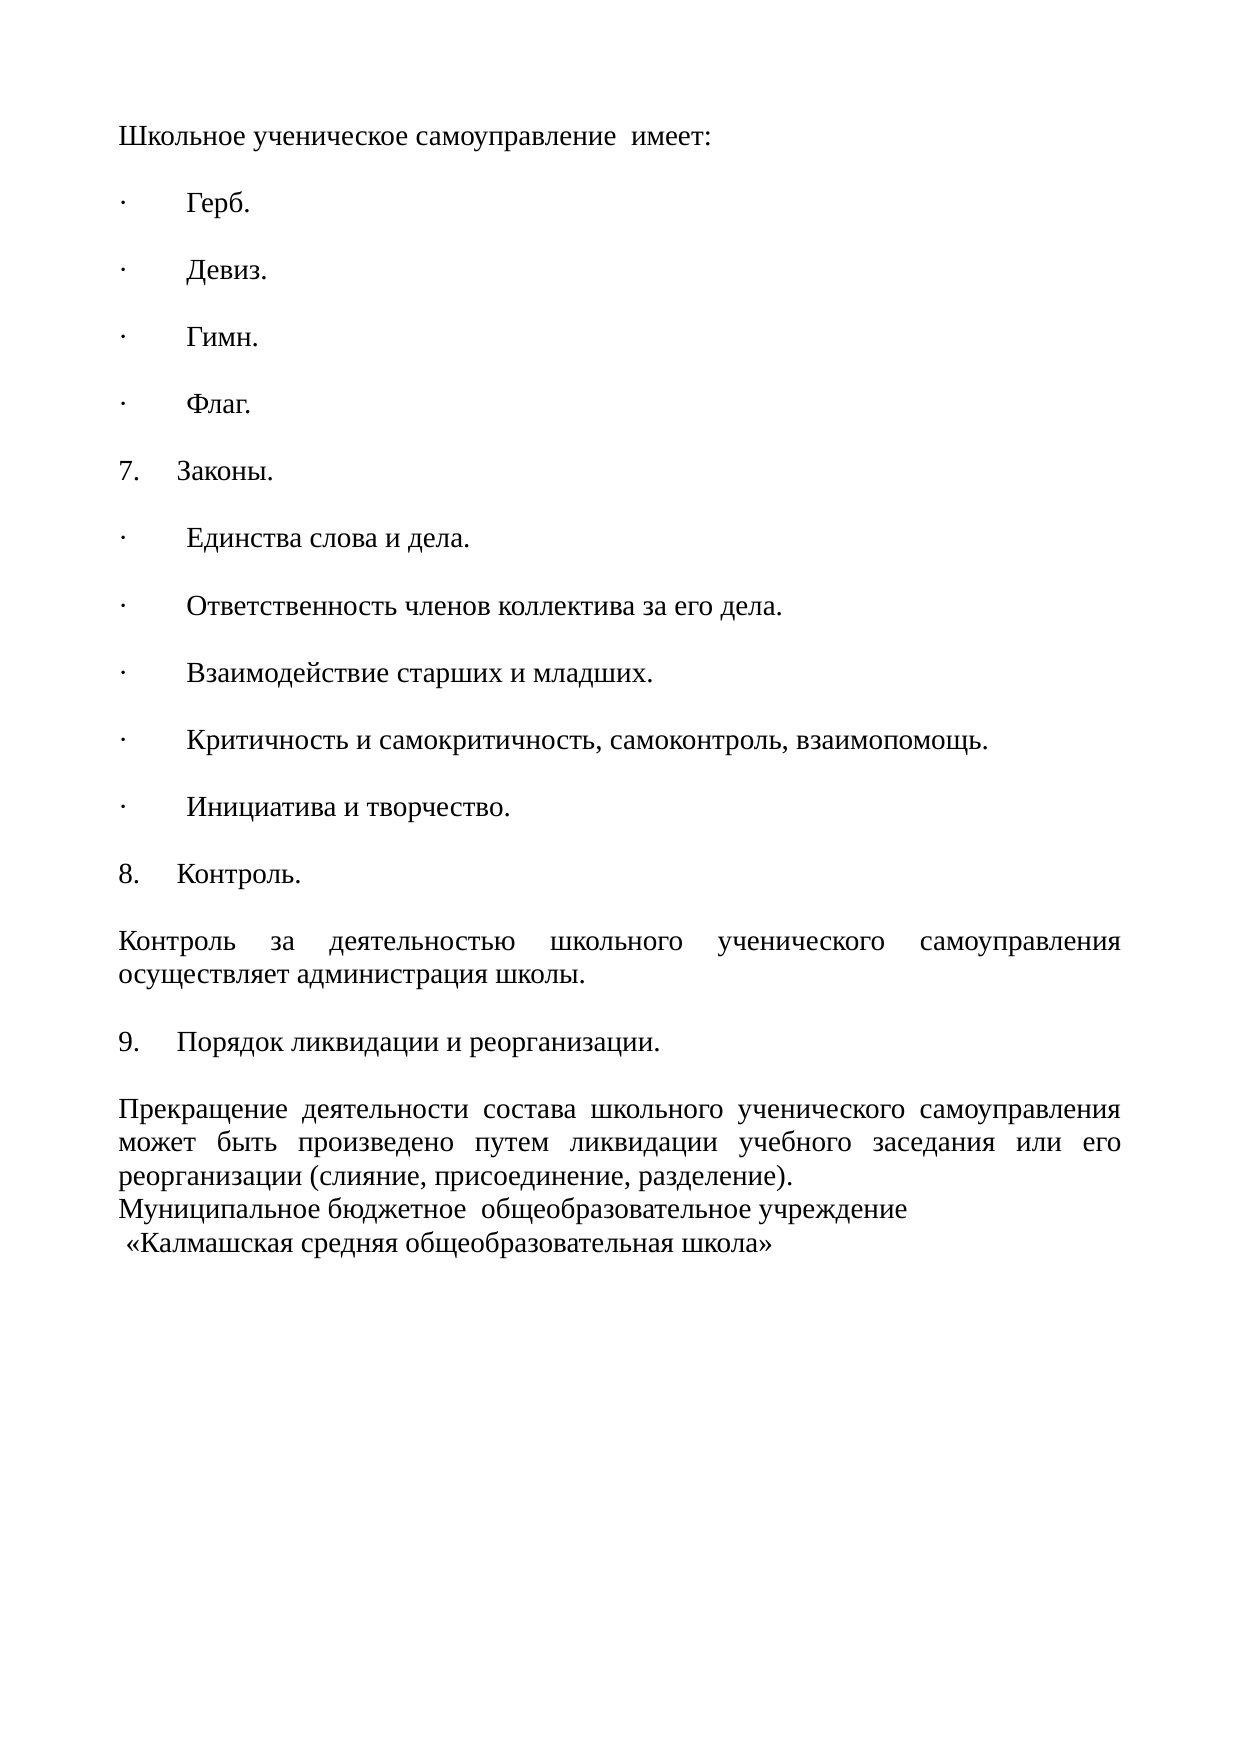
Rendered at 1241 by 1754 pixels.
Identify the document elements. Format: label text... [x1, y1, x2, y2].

text · Флаг. [118, 386, 1122, 420]
text · Гимн. [118, 319, 1122, 353]
text Школьное ученическое самоуправление имеет: [118, 118, 1122, 152]
text Муниципальное бюджетное общеобразовательное учреждение «Калмашская средняя общеобразовательная школа» [118, 1191, 1122, 1258]
text · Единства слова и дела. [118, 521, 1122, 554]
text · Ответственность членов коллектива за его дела. [118, 588, 1122, 621]
text · Девиз. [118, 252, 1122, 286]
text · Герб. [118, 185, 1122, 219]
text Контроль за деятельностью школьного ученического самоуправления осуществляет администрация школы. [118, 923, 1122, 990]
text · Взаимодействие старших и младших. [118, 655, 1122, 688]
text · Инициатива и творчество. [118, 789, 1122, 822]
text 7. Законы. [118, 453, 1122, 487]
text · Критичность и самокритичность, самоконтроль, взаимопомощь. [118, 722, 1122, 755]
text 8. Контроль. [118, 856, 1122, 889]
text Прекращение деятельности состава школьного ученического самоуправления может быть произведено путем ликвидации учебного заседания или его реорганизации (слияние, присоединение, разделение). [118, 1091, 1122, 1191]
text 9. Порядок ликвидации и реорганизации. [118, 1024, 1122, 1057]
